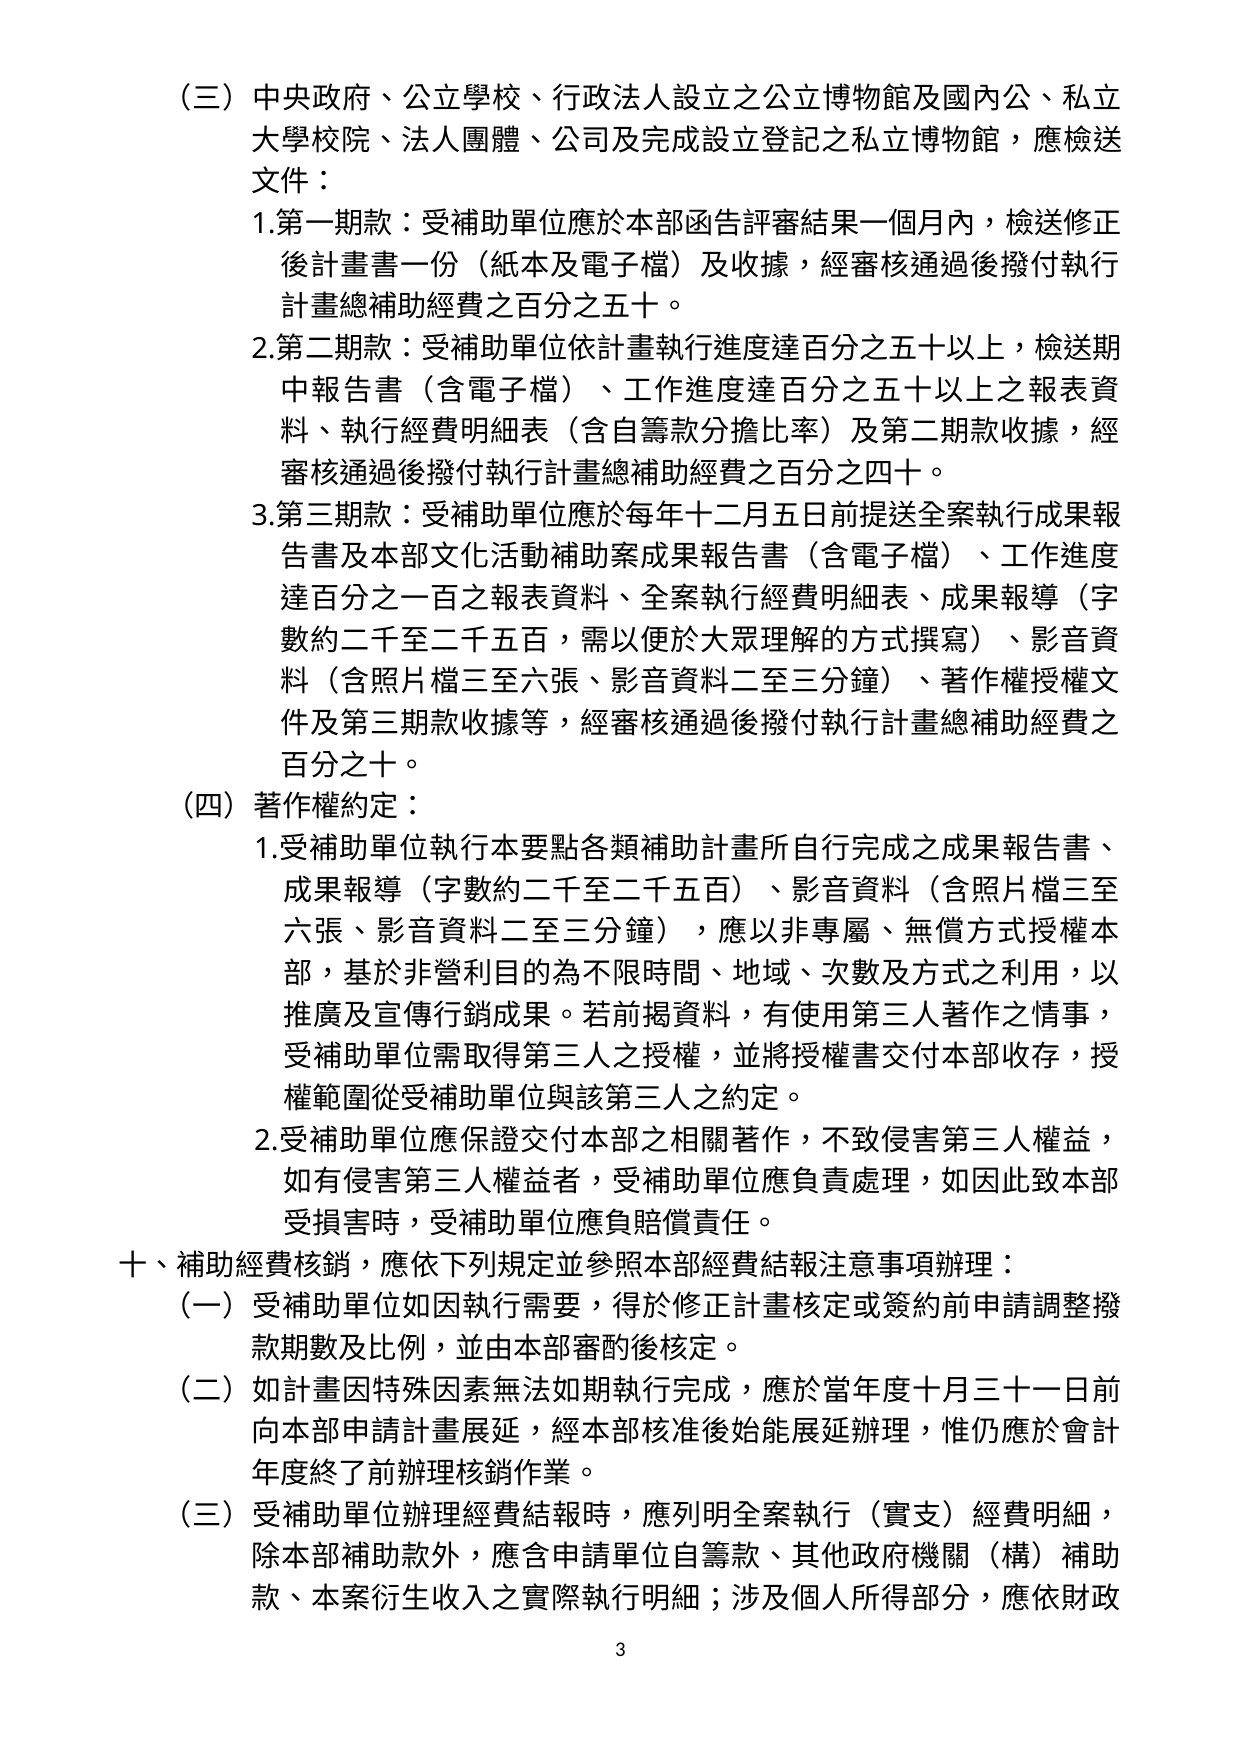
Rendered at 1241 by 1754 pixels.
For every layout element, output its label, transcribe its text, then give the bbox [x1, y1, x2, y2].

text （二）如計畫因特殊因素無法如期執行完成，應於當年度十月三十一日前向本部申請計畫展延，經本部核准後始能展延辦理，惟仍應於會計年度終了前辦理核銷作業。 [162, 1367, 1122, 1492]
text （三）受補助單位辦理經費結報時，應列明全案執行（實支）經費明細，除本部補助款外，應含申請單位自籌款、其他政府機關（構）補助款、本案衍生收入之實際執行明細；涉及個人所得部分，應依財政 [162, 1492, 1122, 1617]
text （一）受補助單位如因執行需要，得於修正計畫核定或簽約前申請調整撥款期數及比例，並由本部審酌後核定。 [162, 1283, 1122, 1367]
text 十、補助經費核銷，應依下列規定並參照本部經費結報注意事項辦理： [118, 1242, 1122, 1283]
text 2.受補助單位應保證交付本部之相關著作，不致侵害第三人權益，如有侵害第三人權益者，受補助單位應負責處理，如因此致本部受損害時，受補助單位應負賠償責任。 [254, 1117, 1122, 1242]
text 3.第三期款：受補助單位應於每年十二月五日前提送全案執行成果報告書及本部文化活動補助案成果報告書（含電子檔）、工作進度達百分之一百之報表資料、全案執行經費明細表、成果報導（字數約二千至二千五百，需以便於大眾理解的方式撰寫）、影音資料（含照片檔三至六張、影音資料二至三分鐘）、著作權授權文件及第三期款收據等，經審核通過後撥付執行計畫總補助經費之百分之十。 [251, 492, 1122, 783]
text 1.受補助單位執行本要點各類補助計畫所自行完成之成果報告書、成果報導（字數約二千至二千五百）、影音資料（含照片檔三至六張、影音資料二至三分鐘），應以非專屬、無償方式授權本部，基於非營利目的為不限時間、地域、次數及方式之利用，以推廣及宣傳行銷成果。若前揭資料，有使用第三人著作之情事，受補助單位需取得第三人之授權，並將授權書交付本部收存，授權範圍從受補助單位與該第三人之約定。 [254, 825, 1122, 1117]
text 2.第二期款：受補助單位依計畫執行進度達百分之五十以上，檢送期中報告書（含電子檔）、工作進度達百分之五十以上之報表資料、執行經費明細表（含自籌款分擔比率）及第二期款收據，經審核通過後撥付執行計畫總補助經費之百分之四十。 [251, 325, 1122, 492]
text （四）著作權約定： [165, 783, 1122, 825]
text 1.第一期款：受補助單位應於本部函告評審結果一個月內，檢送修正後計畫書一份（紙本及電子檔）及收據，經審核通過後撥付執行計畫總補助經費之百分之五十。 [251, 200, 1122, 325]
text （三）中央政府、公立學校、行政法人設立之公立博物館及國內公、私立大學校院、法人團體、公司及完成設立登記之私立博物館，應檢送文件： [162, 75, 1122, 200]
